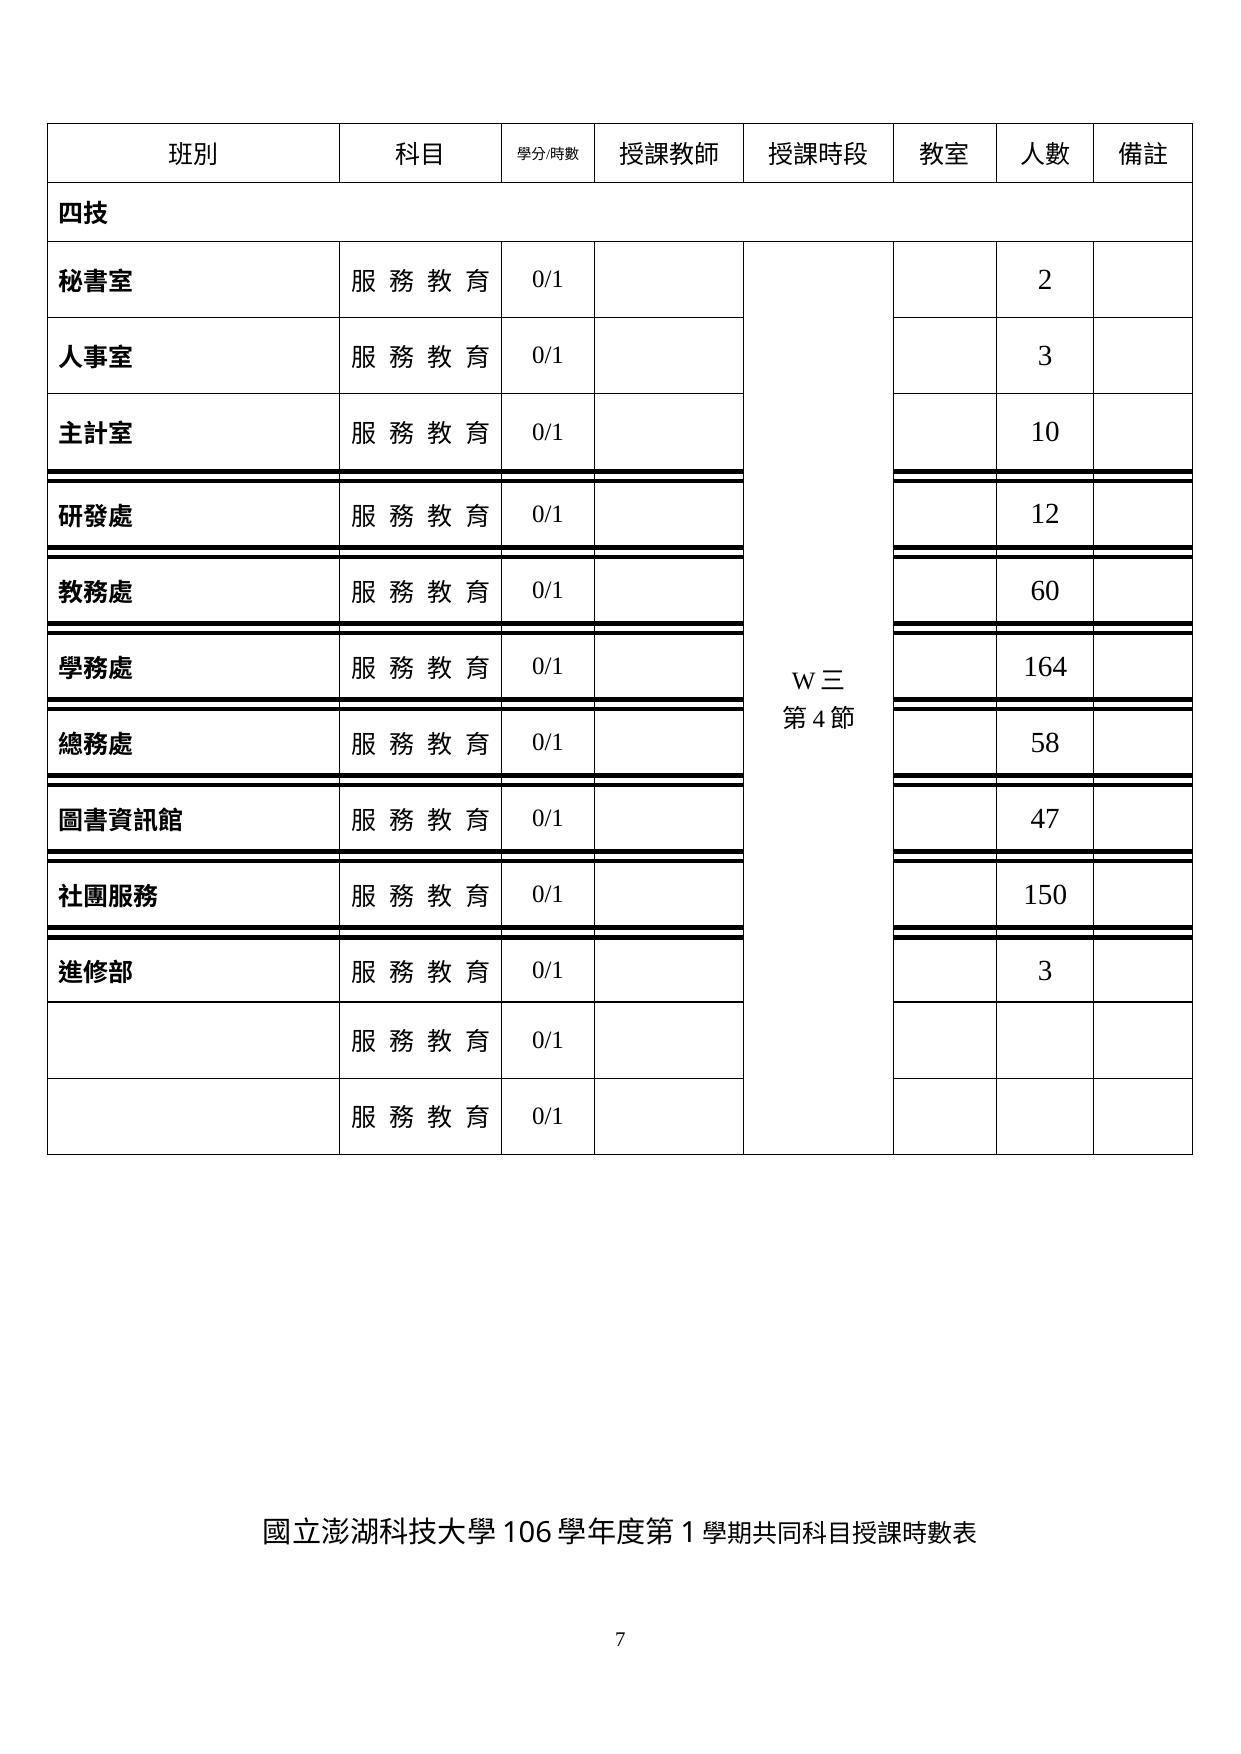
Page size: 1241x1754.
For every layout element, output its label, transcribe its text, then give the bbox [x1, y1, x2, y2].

table_cell [340, 474, 501, 479]
table_cell [1094, 242, 1192, 317]
table_cell [894, 930, 996, 935]
table_cell [1094, 483, 1192, 545]
table_cell [1094, 474, 1192, 479]
table_cell 0/1 [502, 863, 594, 925]
table_cell [894, 635, 996, 697]
table_cell [340, 702, 501, 707]
table_cell [1094, 318, 1192, 393]
table_cell 服務教育 [340, 787, 501, 849]
table_cell 四技 [48, 183, 1192, 241]
table_cell [502, 930, 594, 935]
table_cell 服務教育 [340, 483, 501, 545]
table_cell [595, 483, 743, 545]
table_cell 進修部 [48, 940, 339, 1001]
table_cell [1094, 1003, 1192, 1077]
table_header 授課時段 [744, 124, 893, 182]
table_cell [1094, 787, 1192, 849]
table_cell [894, 702, 996, 707]
table_cell [894, 394, 996, 469]
table_cell [894, 863, 996, 925]
table_cell [1094, 940, 1192, 1001]
table_cell [502, 474, 594, 479]
table_cell [595, 711, 743, 773]
table_cell [595, 1079, 743, 1153]
table_cell [997, 1003, 1093, 1077]
table_cell 0/1 [502, 940, 594, 1001]
table_cell 服務教育 [340, 1003, 501, 1077]
table_cell W三 第4節 [744, 242, 893, 1153]
table_cell [1094, 854, 1192, 859]
table_cell [595, 474, 743, 479]
table_cell 人事室 [48, 318, 339, 393]
table_cell 3 [997, 318, 1093, 393]
table_cell [502, 778, 594, 783]
table_cell [48, 854, 339, 859]
table_cell 總務處 [48, 711, 339, 773]
table_cell 服務教育 [340, 635, 501, 697]
table_cell [595, 626, 743, 631]
table_cell [340, 854, 501, 859]
table_cell [48, 550, 339, 555]
table_cell [1094, 702, 1192, 707]
table_cell [595, 550, 743, 555]
table_cell [340, 626, 501, 631]
table_header 備註 [1094, 124, 1192, 182]
table_cell [595, 318, 743, 393]
table_cell [502, 550, 594, 555]
table_cell 服務教育 [340, 559, 501, 621]
table_cell [595, 778, 743, 783]
table_cell 服務教育 [340, 711, 501, 773]
table_cell [595, 940, 743, 1001]
table_cell [997, 930, 1093, 935]
table_cell [595, 930, 743, 935]
table_cell [1094, 711, 1192, 773]
table_cell [894, 483, 996, 545]
table_cell 服務教育 [340, 863, 501, 925]
text 國立澎湖科技大學106學年度第1學期共同科目授課時數表 [59, 1492, 1181, 1567]
table_cell [894, 940, 996, 1001]
table_cell [595, 854, 743, 859]
table_cell 58 [997, 711, 1093, 773]
table_cell 0/1 [502, 394, 594, 469]
table_cell [1094, 778, 1192, 783]
table_cell 服務教育 [340, 1079, 501, 1153]
table_cell 圖書資訊館 [48, 787, 339, 849]
table_cell [1094, 930, 1192, 935]
table_header 教室 [894, 124, 996, 182]
table_cell [340, 550, 501, 555]
table_cell [340, 778, 501, 783]
table_cell [997, 550, 1093, 555]
table_cell [1094, 1079, 1192, 1153]
table_cell [1094, 550, 1192, 555]
table_cell 研發處 [48, 483, 339, 545]
table_cell [894, 778, 996, 783]
table_cell [894, 1079, 996, 1153]
table_cell 0/1 [502, 483, 594, 545]
table_cell 服務教育 [340, 394, 501, 469]
table_cell [595, 787, 743, 849]
table_cell [48, 626, 339, 631]
table_header 班別 [48, 124, 339, 182]
table_cell [48, 1079, 339, 1153]
table_cell [340, 930, 501, 935]
table_cell [595, 242, 743, 317]
table_cell 0/1 [502, 318, 594, 393]
table_cell [48, 778, 339, 783]
table_cell 164 [997, 635, 1093, 697]
table_cell [894, 1003, 996, 1077]
table_cell [894, 242, 996, 317]
table_cell 3 [997, 940, 1093, 1001]
table_cell [48, 474, 339, 479]
table_cell [1094, 863, 1192, 925]
table_cell 0/1 [502, 1079, 594, 1153]
table_cell 2 [997, 242, 1093, 317]
table_cell [48, 930, 339, 935]
table_cell [595, 635, 743, 697]
table_cell 0/1 [502, 1003, 594, 1077]
table_cell 教務處 [48, 559, 339, 621]
table_header 授課教師 [595, 124, 743, 182]
table_cell [894, 854, 996, 859]
table_cell 60 [997, 559, 1093, 621]
table_cell [1094, 394, 1192, 469]
table_cell [1094, 635, 1192, 697]
table_cell [894, 559, 996, 621]
table_cell 服務教育 [340, 940, 501, 1001]
table_cell 0/1 [502, 711, 594, 773]
table_cell [997, 626, 1093, 631]
table_cell [595, 394, 743, 469]
table_cell 秘書室 [48, 242, 339, 317]
table_cell [595, 1003, 743, 1077]
table_cell 0/1 [502, 559, 594, 621]
table_cell 服務教育 [340, 318, 501, 393]
table_cell 社團服務 [48, 863, 339, 925]
table_cell 學務處 [48, 635, 339, 697]
table_cell [1094, 626, 1192, 631]
table_cell [997, 854, 1093, 859]
table_cell [502, 626, 594, 631]
table_cell [502, 702, 594, 707]
table_cell 150 [997, 863, 1093, 925]
table_cell 服務教育 [340, 242, 501, 317]
table_cell [894, 626, 996, 631]
table_cell 主計室 [48, 394, 339, 469]
table_cell 0/1 [502, 787, 594, 849]
table_cell 0/1 [502, 635, 594, 697]
table_cell 12 [997, 483, 1093, 545]
table_cell [894, 474, 996, 479]
table_cell [502, 854, 594, 859]
table_cell [894, 711, 996, 773]
table_cell [1094, 559, 1192, 621]
table_cell [997, 474, 1093, 479]
table_cell 47 [997, 787, 1093, 849]
table_cell [894, 318, 996, 393]
table_cell [997, 778, 1093, 783]
table_header 人數 [997, 124, 1093, 182]
table_cell [595, 863, 743, 925]
table_cell [595, 702, 743, 707]
table_cell [48, 702, 339, 707]
table_header 科目 [340, 124, 501, 182]
table_cell [595, 559, 743, 621]
table_cell 0/1 [502, 242, 594, 317]
table_header 學分/時數 [502, 124, 594, 182]
table_cell [997, 1079, 1093, 1153]
table_cell [48, 1003, 339, 1077]
table_cell [894, 550, 996, 555]
table_cell [997, 702, 1093, 707]
table_cell 10 [997, 394, 1093, 469]
table_cell [894, 787, 996, 849]
